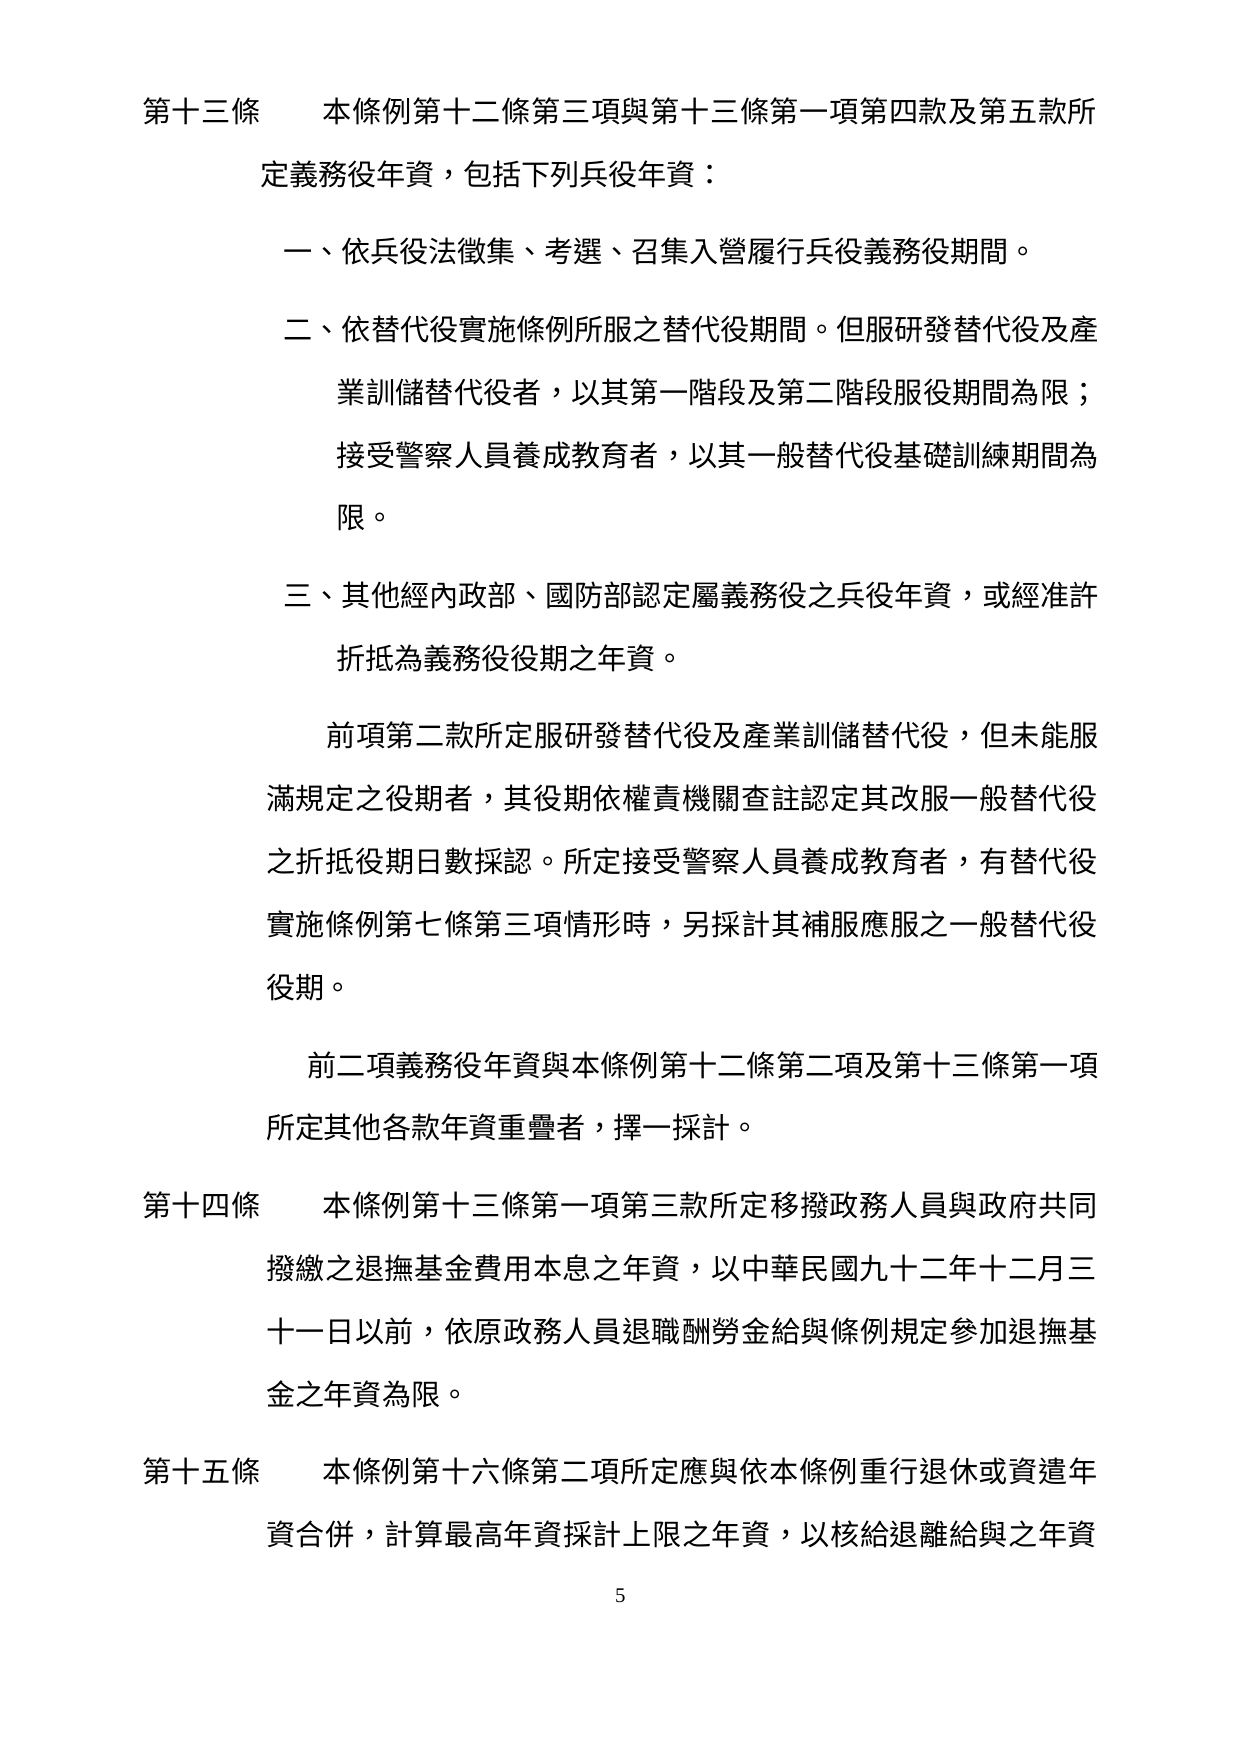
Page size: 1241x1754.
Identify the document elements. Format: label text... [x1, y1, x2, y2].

text 前二項義務役年資與本條例第十二條第二項及第十三條第一項所定其他各款年資重疊者，擇一採計。 [266, 1042, 1098, 1147]
text 第十五條 本條例第十六條第二項所定應與依本條例重行退休或資遣年資合併，計算最高年資採計上限之年資，以核給退離給與之年資為準。但曾支領技工、工友及各機關（構）、學校、公營事業及軍事單位純勞工身分之工等（級、員）、評價職位或其他與技工、工友性質相當職務年資所適用之法令核給退離給與者，不在此限。 本條例第十六條第二項所定合計總年資不得超過本條例第十五條所定最高年資採計上限，且不得超過本條例第二十九條及第三十條所定給與上限規定，依重行退休教職員擇領之退休金種類認定之。 [142, 1449, 1098, 1554]
text 第十四條 本條例第十三條第一項第三款所定移撥政務人員與政府共同撥繳之退撫基金費用本息之年資，以中華民國九十二年十二月三十一日以前，依原政務人員退職酬勞金給與條例規定參加退撫基金之年資為限。 [142, 1183, 1098, 1413]
text 前項第二款所定服研發替代役及產業訓儲替代役，但未能服滿規定之役期者，其役期依權責機關查註認定其改服一般替代役之折抵役期日數採認。所定接受警察人員養成教育者，有替代役實施條例第七條第三項情形時，另採計其補服應服之一般替代役役期。 [266, 713, 1098, 1007]
text 二、依替代役實施條例所服之替代役期間。但服研發替代役及產業訓儲替代役者，以其第一階段及第二階段服役期間為限；接受警察人員養成教育者，以其一般替代役基礎訓練期間為限。 [283, 307, 1098, 537]
text 一、依兵役法徵集、考選、召集入營履行兵役義務役期間。 [283, 229, 1098, 271]
text 三、其他經內政部、國防部認定屬義務役之兵役年資，或經准許折抵為義務役役期之年資。 [283, 573, 1098, 678]
text 第十三條 本條例第十二條第三項與第十三條第一項第四款及第五款所定義務役年資，包括下列兵役年資： [142, 89, 1098, 193]
